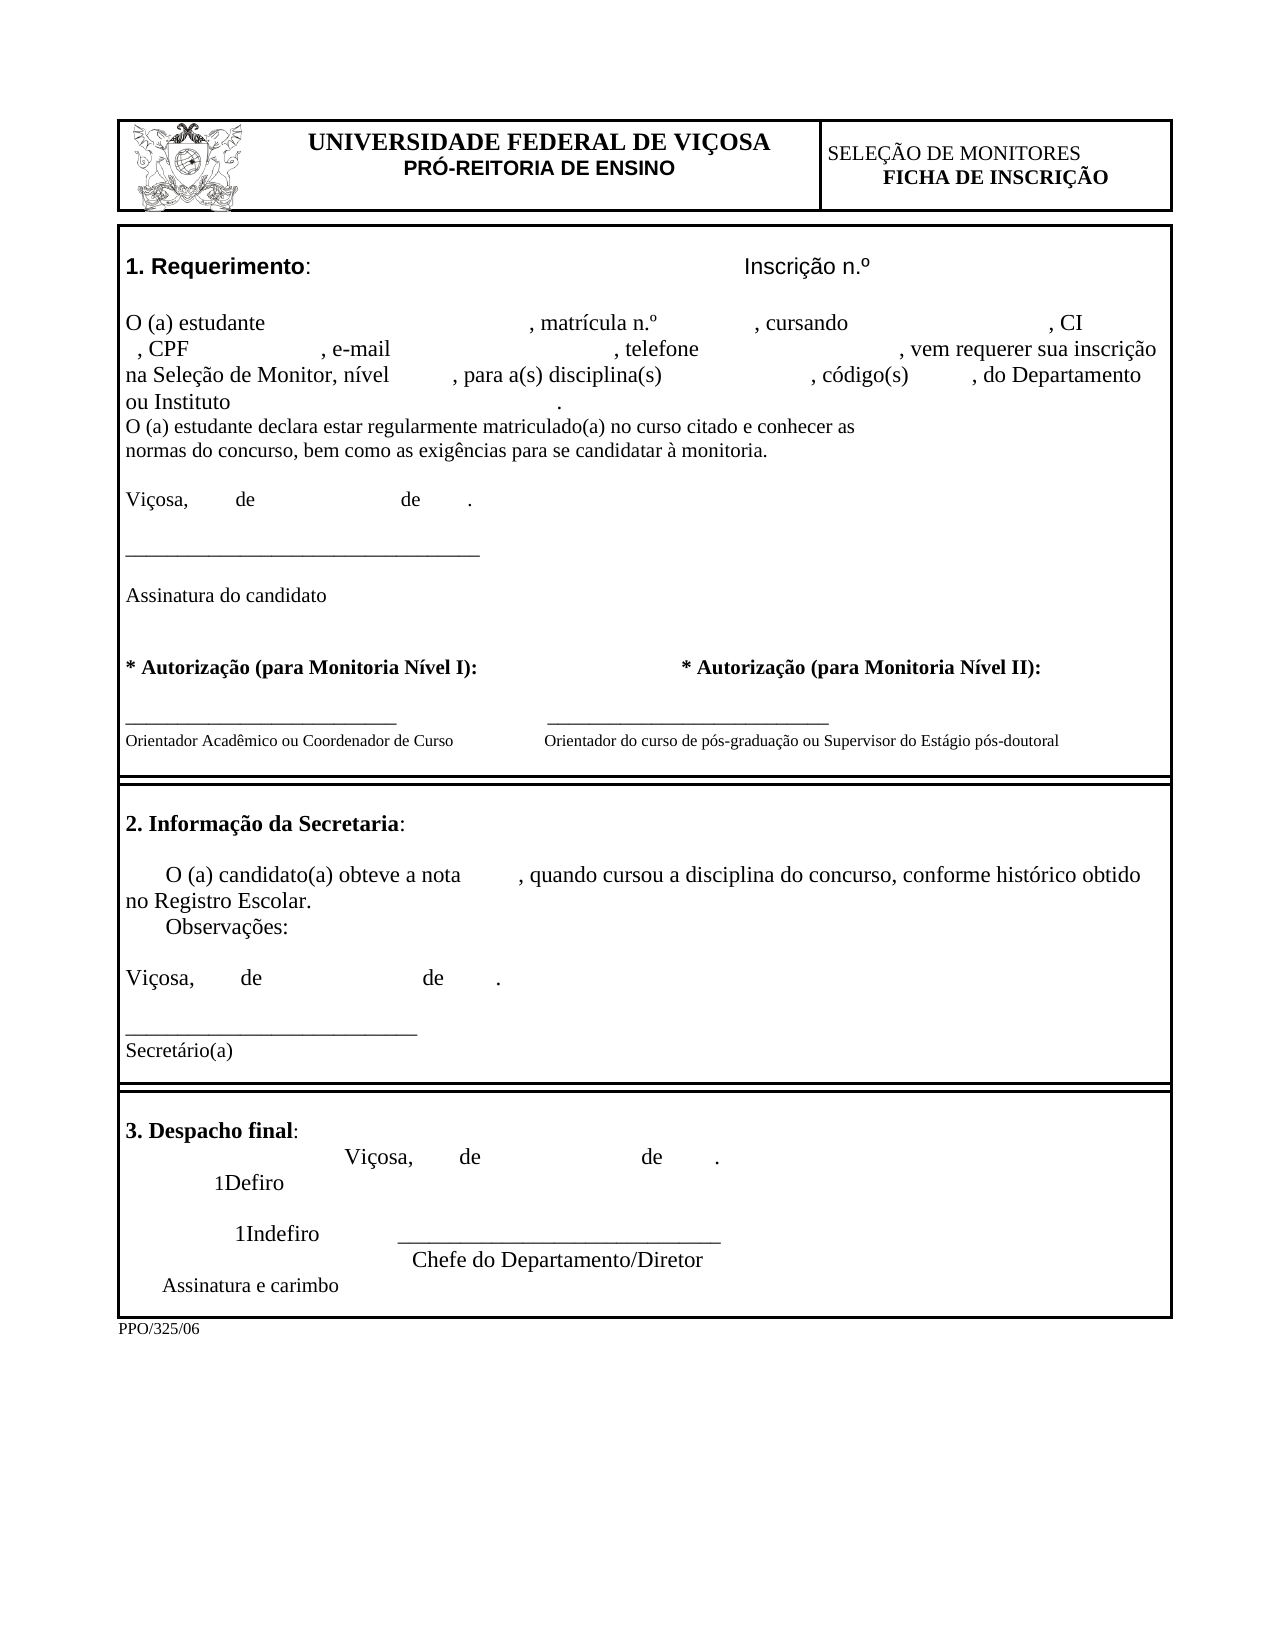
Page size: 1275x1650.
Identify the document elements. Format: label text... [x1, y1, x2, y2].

table_cell 2. Informação da Secretaria: O (a) candidato(a) obteve a nota , quando cursou a disciplina do concurso, conforme histórico obtido no Registro Escolar. Observações: Viçosa, de de . ____________________________ Secretário(a) [120, 786, 1170, 1082]
table_header UNIVERSIDADE FEDERAL DE VIÇOSA PRÓ-REITORIA DE ENSINO [258, 122, 819, 209]
table_cell [120, 778, 1170, 783]
text PPO/325/06 [118, 1319, 1157, 1338]
table_header SELEÇÃO DE MONITORES FICHA DE INSCRIÇÃO [822, 122, 1170, 209]
table_header 1. Requerimento: Inscrição n.º O (a) estudante , matrícula n.º , cursando , CI , CPF , e-mail , telefone , vem requerer sua inscrição na Seleção de Monitor, nível , para a(s) disciplina(s) , código(s) , do Departamento ou Instituto . O (a) estudante declara estar regularmente matriculado(a) no curso citado e conhecer as normas do concurso, bem como as exigências para se candidatar à monitoria. Viçosa, de de . __________________________________ Assinatura do candidato * Autorização (para Monitoria Nível I): * Autorização (para Monitoria Nível II): __________________________ ___________________________ Orientador Acadêmico ou Coordenador de Curso Orientador do curso de pós-graduação ou Supervisor do Estágio pós-doutoral [120, 227, 1170, 775]
picture [132, 123, 243, 212]
table_cell 3. Despacho final: Viçosa, de de . Defiro Indefiro _______________________________ Chefe do Departamento/Diretor Assinatura e carimbo [120, 1093, 1170, 1316]
table_cell [120, 1085, 1170, 1089]
table_header [120, 122, 258, 209]
